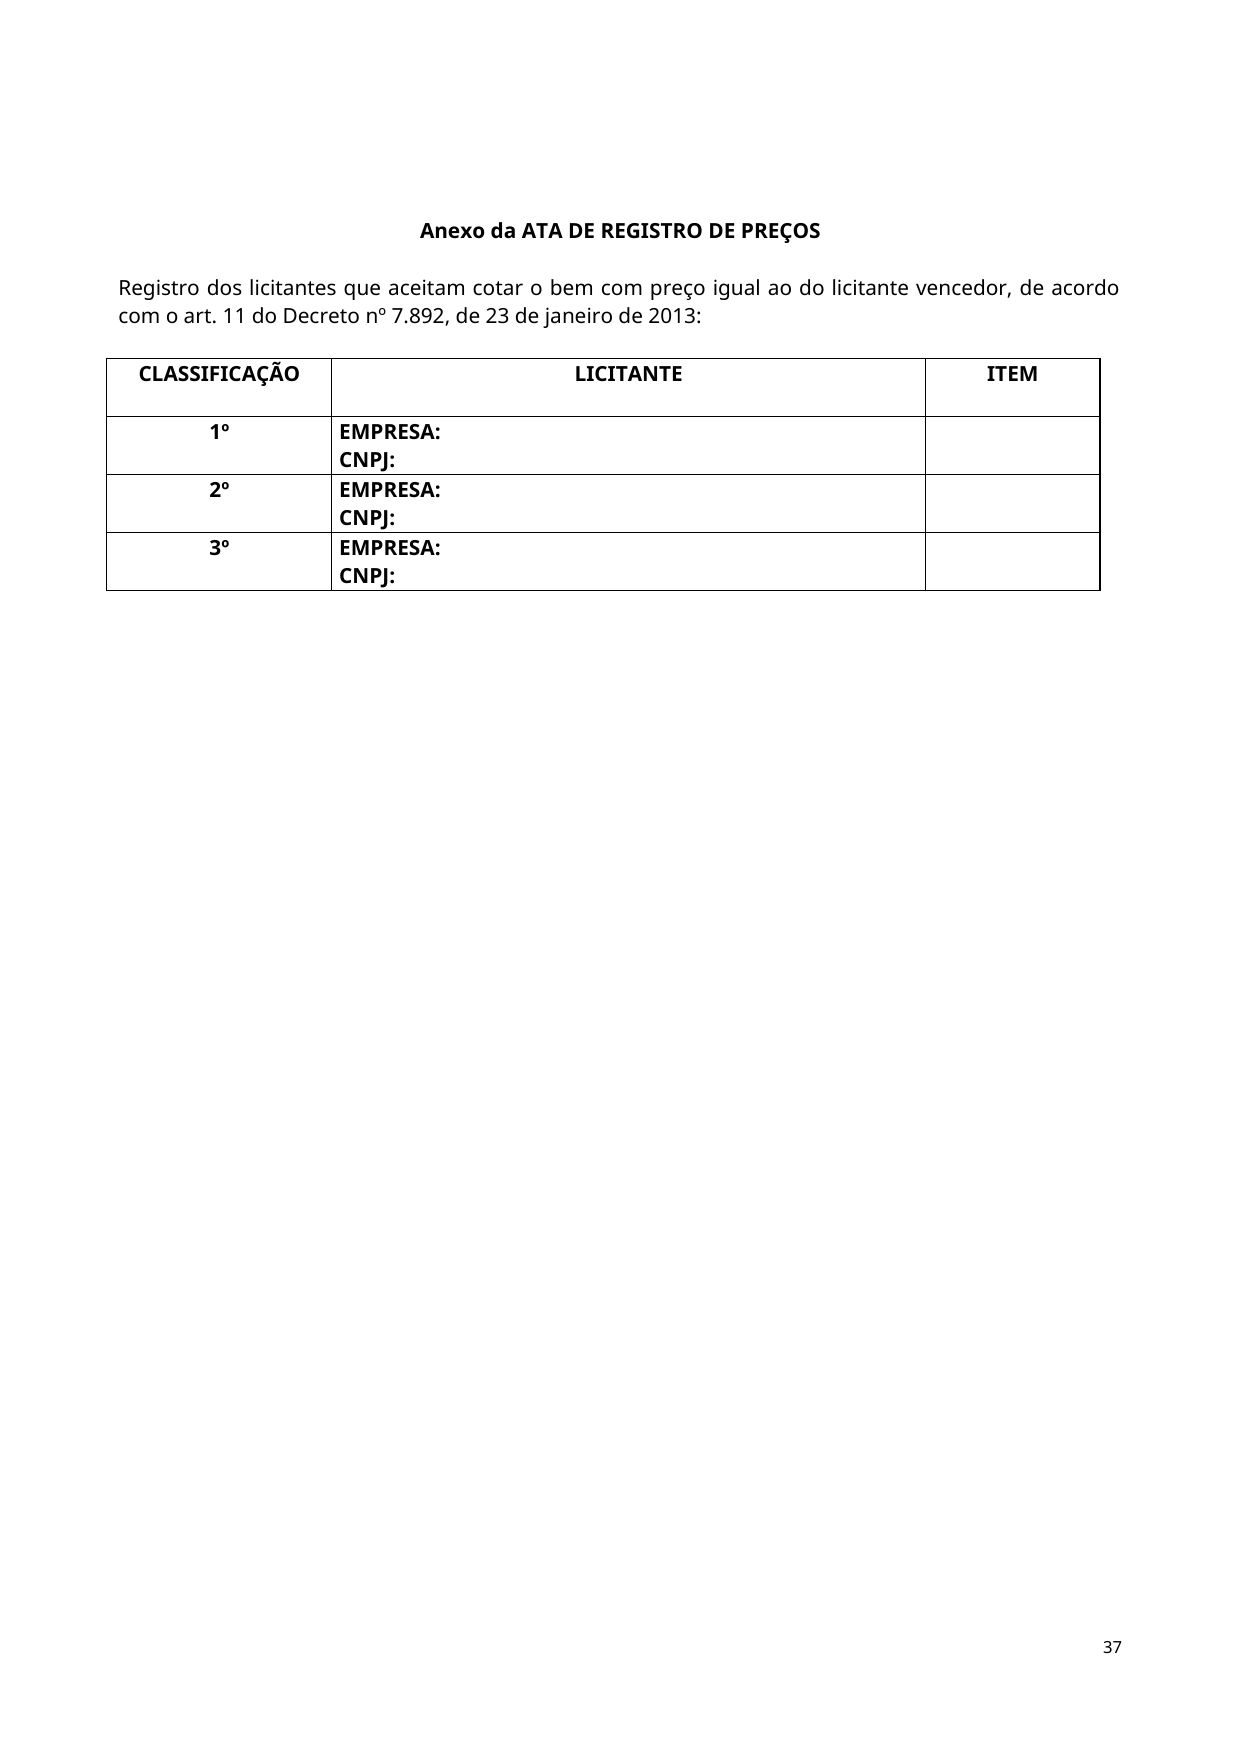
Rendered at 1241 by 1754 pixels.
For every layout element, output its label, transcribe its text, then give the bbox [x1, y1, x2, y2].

table_cell EMPRESA: CNPJ: [332, 475, 925, 532]
text Anexo da ATA DE REGISTRO DE PREÇOS [118, 216, 1122, 244]
table_header ITEM [926, 359, 1099, 416]
table_cell 3º [107, 533, 331, 590]
table_header CLASSIFICAÇÃO [107, 359, 331, 416]
table_cell 2º [107, 475, 331, 532]
table_header LICITANTE [332, 359, 925, 416]
text Registro dos licitantes que aceitam cotar o bem com preço igual ao do licitante vencedor, de acordo com o art. 11 do Decreto nº 7.892, de 23 de janeiro de 2013: [118, 273, 1122, 330]
table_cell EMPRESA: CNPJ: [332, 533, 925, 590]
table_cell [926, 417, 1099, 474]
table_cell [926, 533, 1099, 590]
table_cell EMPRESA: CNPJ: [332, 417, 925, 474]
table_cell [926, 475, 1099, 532]
table_cell 1º [107, 417, 331, 474]
